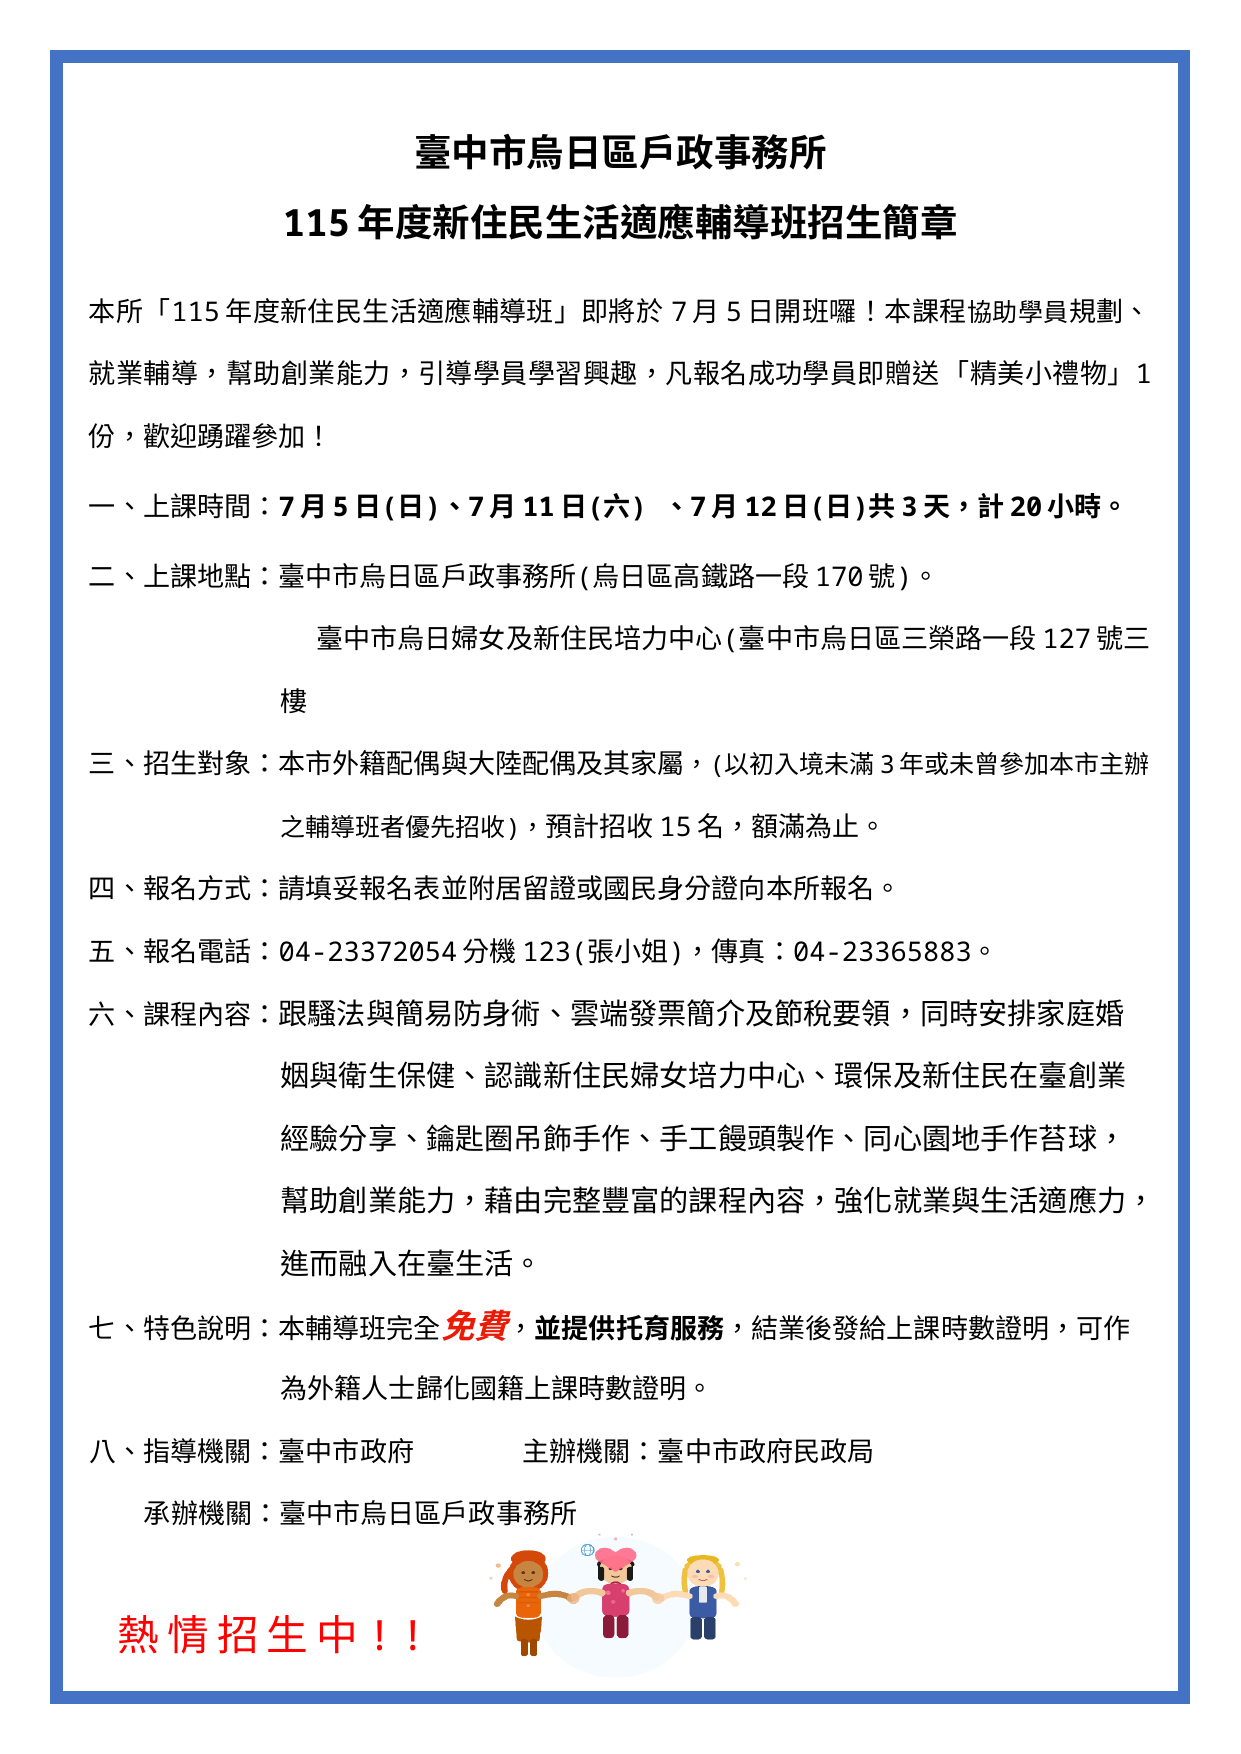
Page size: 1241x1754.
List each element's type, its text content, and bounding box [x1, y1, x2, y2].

text 五、報名電話：04-23372054分機123(張小姐)，傳真：04-23365883。 [89, 907, 1152, 970]
text 八、指導機關：臺中市政府 主辦機關：臺中市政府民政局 [89, 1407, 1152, 1470]
text 六、課程內容：跟騷法與簡易防身術、雲端發票簡介及節稅要領，同時安排家庭婚姻與衛生保健、認識新住民婦女培力中心、環保及新住民在臺創業經驗分享、鑰匙圈吊飾手作、手工饅頭製作、同心園地手作苔球，幫助創業能力，藉由完整豐富的課程內容，強化就業與生活適應力，進而融入在臺生活。 [89, 970, 1152, 1282]
text 一、上課時間：7月5日(日)、7月11日(六) 、7月12日(日)共3天，計20小時。 [89, 462, 1152, 525]
text 臺中市烏日婦女及新住民培力中心(臺中市烏日區三榮路一段127號三樓 [89, 595, 1152, 720]
text 臺中市烏日區戶政事務所 [89, 109, 1152, 171]
text 承辦機關：臺中市烏日區戶政事務所 [144, 1470, 1152, 1532]
text 三、招生對象：本市外籍配偶與大陸配偶及其家屬，(以初入境未滿3年或未曾參加本市主辦之輔導班者優先招收)，預計招收15名，額滿為止。 [89, 720, 1152, 845]
text 本所「115年度新住民生活適應輔導班」即將於7月5日開班囉！本課程協助學員規劃、就業輔導，幫助創業能力，引導學員學習興趣，凡報名成功學員即贈送「精美小禮物」1份，歡迎踴躍參加！ [89, 267, 1152, 455]
text 熱情招生中!! [104, 1602, 438, 1663]
text 115年度新住民生活適應輔導班招生簡章 [89, 179, 1152, 241]
text 七、特色說明：本輔導班完全免費，並提供托育服務，結業後發給上課時數證明，可作為外籍人士歸化國籍上課時數證明。 [89, 1282, 1152, 1407]
text 二、上課地點：臺中市烏日區戶政事務所(烏日區高鐵路一段170號)。 [89, 532, 1152, 595]
text 四、報名方式：請填妥報名表並附居留證或國民身分證向本所報名。 [89, 845, 1152, 907]
